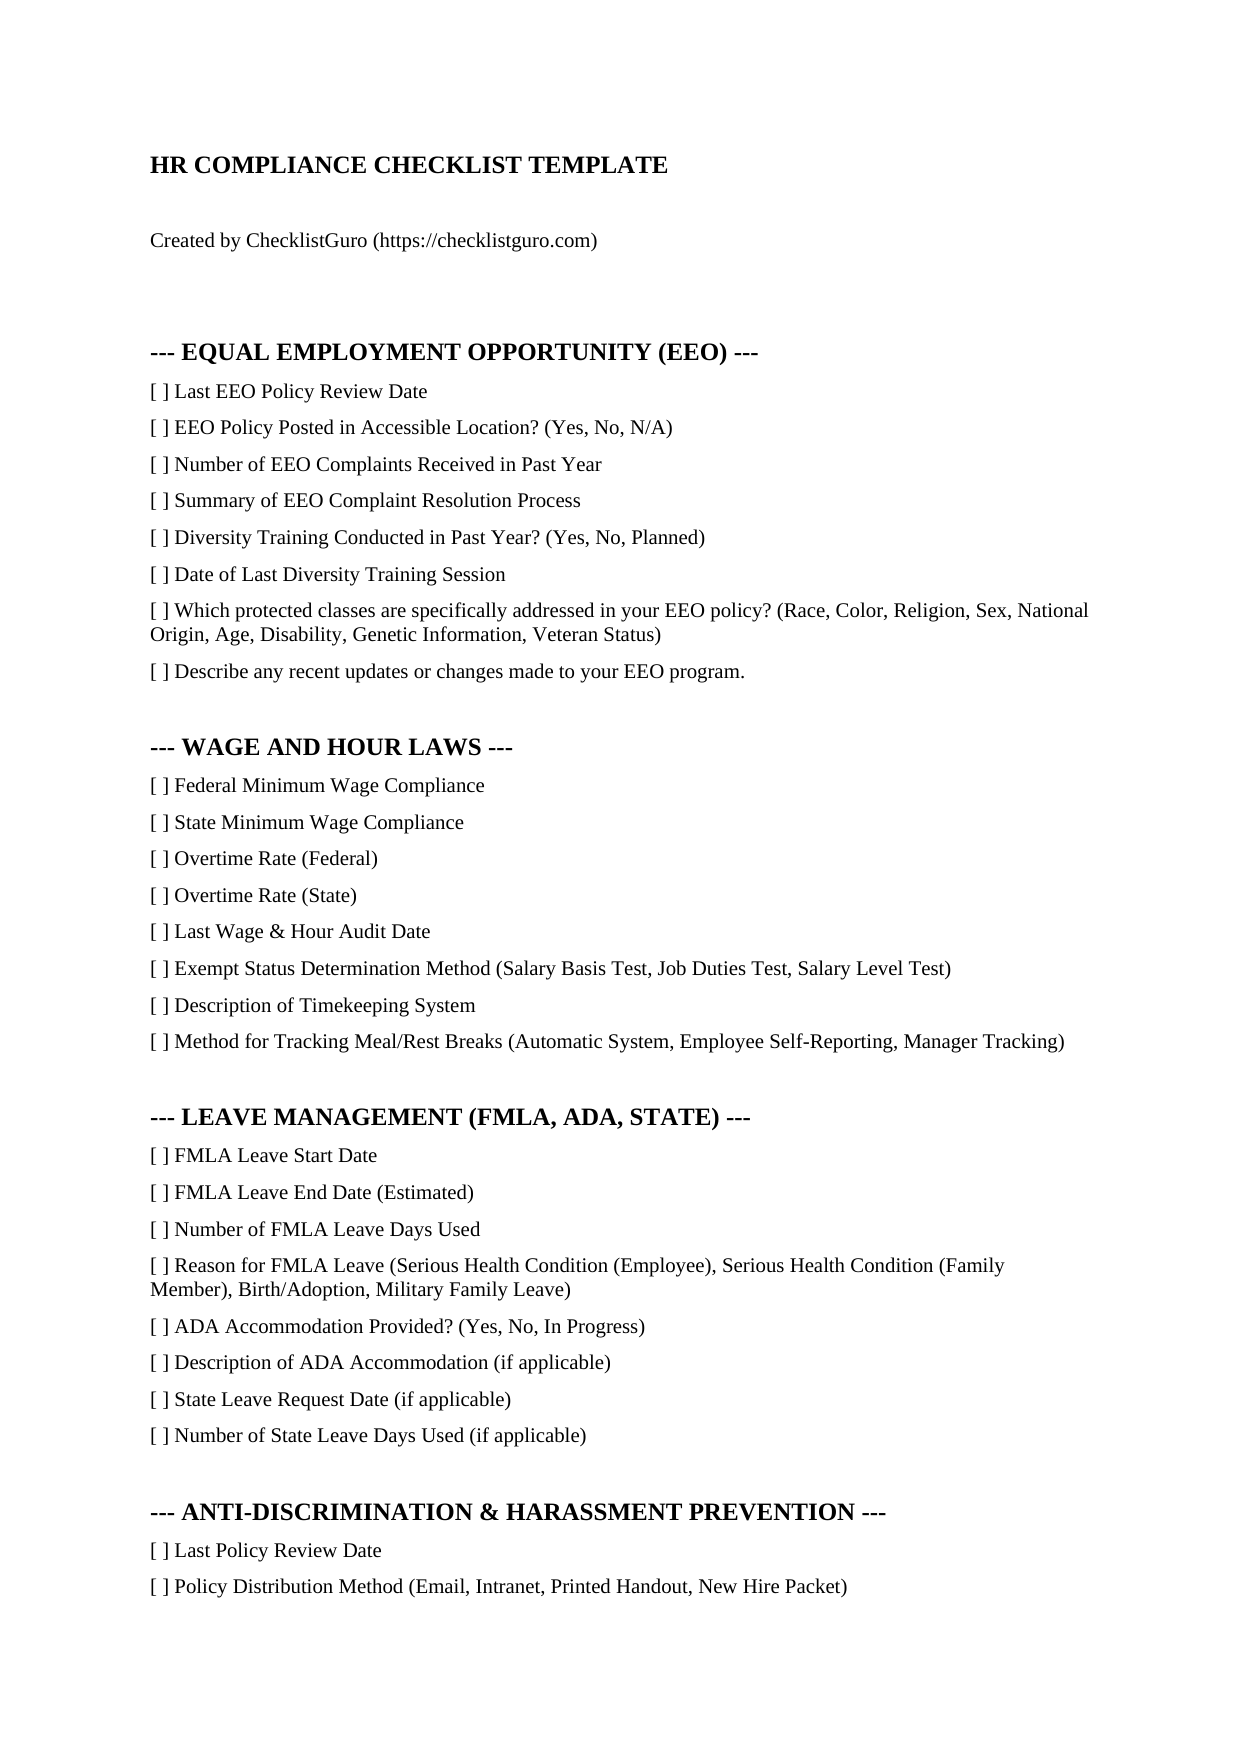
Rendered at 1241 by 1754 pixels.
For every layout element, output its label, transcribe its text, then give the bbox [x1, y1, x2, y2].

text [ ] Last Policy Review Date [150, 1538, 1090, 1562]
text [ ] Federal Minimum Wage Compliance [150, 773, 1090, 797]
text [ ] EEO Policy Posted in Accessible Location? (Yes, No, N/A) [150, 415, 1090, 439]
text [ ] Diversity Training Conducted in Past Year? (Yes, No, Planned) [150, 525, 1090, 549]
text [ ] Number of State Leave Days Used (if applicable) [150, 1423, 1090, 1447]
text [ ] ADA Accommodation Provided? (Yes, No, In Progress) [150, 1314, 1090, 1338]
text --- ANTI-DISCRIMINATION & HARASSMENT PREVENTION --- [150, 1497, 1090, 1525]
text [ ] Description of ADA Accommodation (if applicable) [150, 1350, 1090, 1374]
text [ ] Last Wage & Hour Audit Date [150, 919, 1090, 943]
text [ ] Number of FMLA Leave Days Used [150, 1217, 1090, 1241]
text [ ] Last EEO Policy Review Date [150, 379, 1090, 403]
text [ ] FMLA Leave End Date (Estimated) [150, 1180, 1090, 1204]
text [ ] Date of Last Diversity Training Session [150, 562, 1090, 586]
text [ ] Reason for FMLA Leave (Serious Health Condition (Employee), Serious Health Condition (Family Member), Birth/Adoption, Military Family Leave) [150, 1253, 1090, 1301]
text [ ] Which protected classes are specifically addressed in your EEO policy? (Race, Color, Religion, Sex, National Origin, Age, Disability, Genetic Information, Veteran Status) [150, 598, 1090, 646]
text [ ] Description of Timekeeping System [150, 992, 1090, 1017]
text [ ] Describe any recent updates or changes made to your EEO program. [150, 659, 1090, 683]
text [ ] State Minimum Wage Compliance [150, 810, 1090, 834]
text [ ] Overtime Rate (Federal) [150, 846, 1090, 870]
text --- WAGE AND HOUR LAWS --- [150, 732, 1090, 761]
text [ ] Policy Distribution Method (Email, Intranet, Printed Handout, New Hire Packet) [150, 1574, 1090, 1598]
text [ ] State Leave Request Date (if applicable) [150, 1387, 1090, 1411]
text [ ] FMLA Leave Start Date [150, 1143, 1090, 1167]
text [ ] Summary of EEO Complaint Resolution Process [150, 488, 1090, 512]
text Created by ChecklistGuro (https://checklistguro.com) [150, 228, 1090, 252]
text --- LEAVE MANAGEMENT (FMLA, ADA, STATE) --- [150, 1102, 1090, 1131]
text HR COMPLIANCE CHECKLIST TEMPLATE [150, 150, 1090, 179]
text [ ] Exempt Status Determination Method (Salary Basis Test, Job Duties Test, Salary Level Test) [150, 956, 1090, 980]
text --- EQUAL EMPLOYMENT OPPORTUNITY (EEO) --- [150, 337, 1090, 366]
text [ ] Number of EEO Complaints Received in Past Year [150, 452, 1090, 476]
text [ ] Overtime Rate (State) [150, 883, 1090, 907]
text [ ] Method for Tracking Meal/Rest Breaks (Automatic System, Employee Self-Reporting, Manager Tracking) [150, 1029, 1090, 1053]
